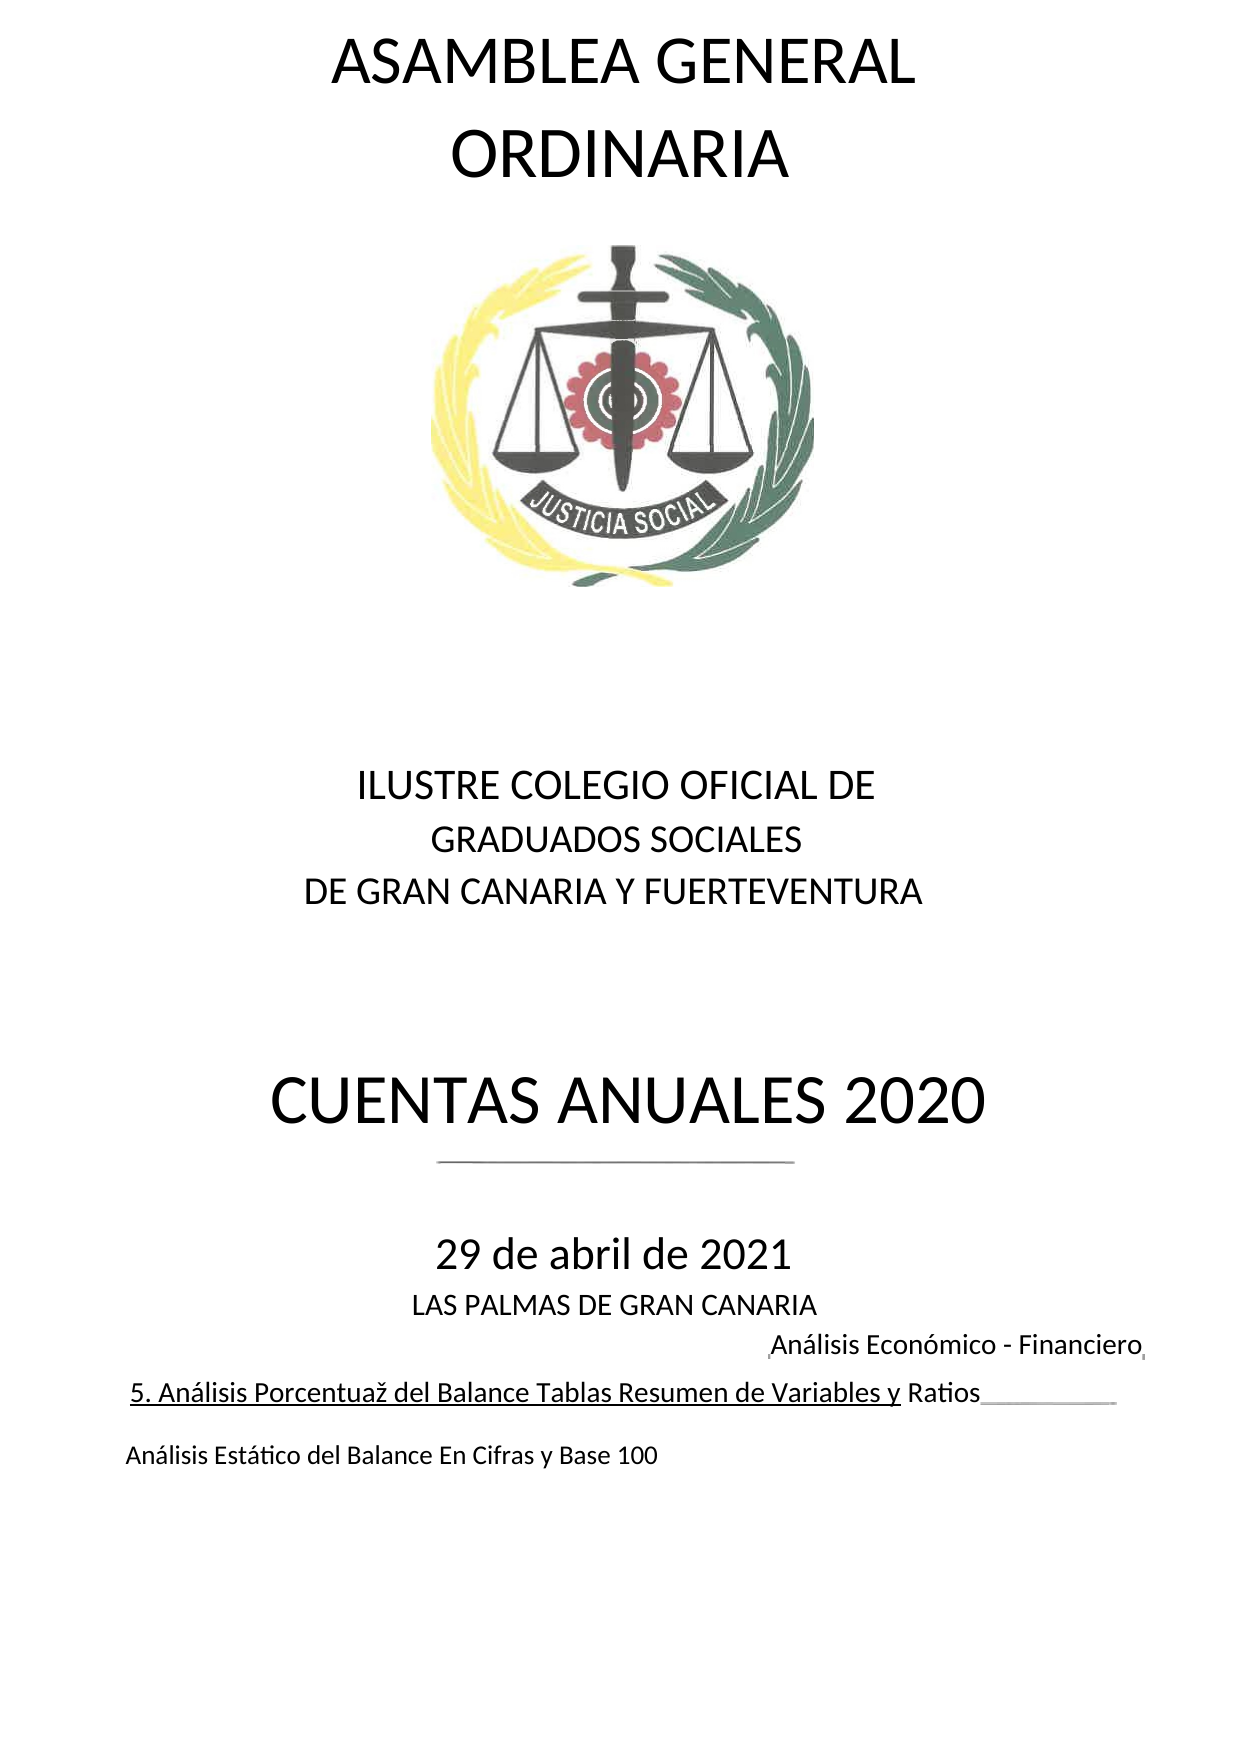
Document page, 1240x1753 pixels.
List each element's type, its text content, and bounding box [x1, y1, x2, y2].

text ASAMBLEA GENERAL [331, 17, 1143, 101]
subtitle LAS PALMAS DE GRAN CANARIA [86, 1285, 1143, 1323]
text 29 de abril de 2021 [84, 1225, 1143, 1281]
subtitle 5. Análisis Porcentuaž del Balance Tablas Resumen de Variables y Ratios [129, 1374, 1143, 1410]
text ILUSTRE COLEGIO OFICIAL DE [89, 757, 1143, 810]
text DE GRAN CANARIA Y FUERTEVENTURA [303, 866, 1143, 914]
text GRADUADOS SOCIALES [90, 814, 1143, 862]
text ORDINARIA [97, 107, 1143, 196]
text Análisis Estático del Balance En Cifras y Base 100 [125, 1438, 1143, 1471]
text CUENTAS ANUALES 2020 [270, 1055, 1143, 1141]
text Análisis Económico - Financiero [39, 1326, 1145, 1361]
